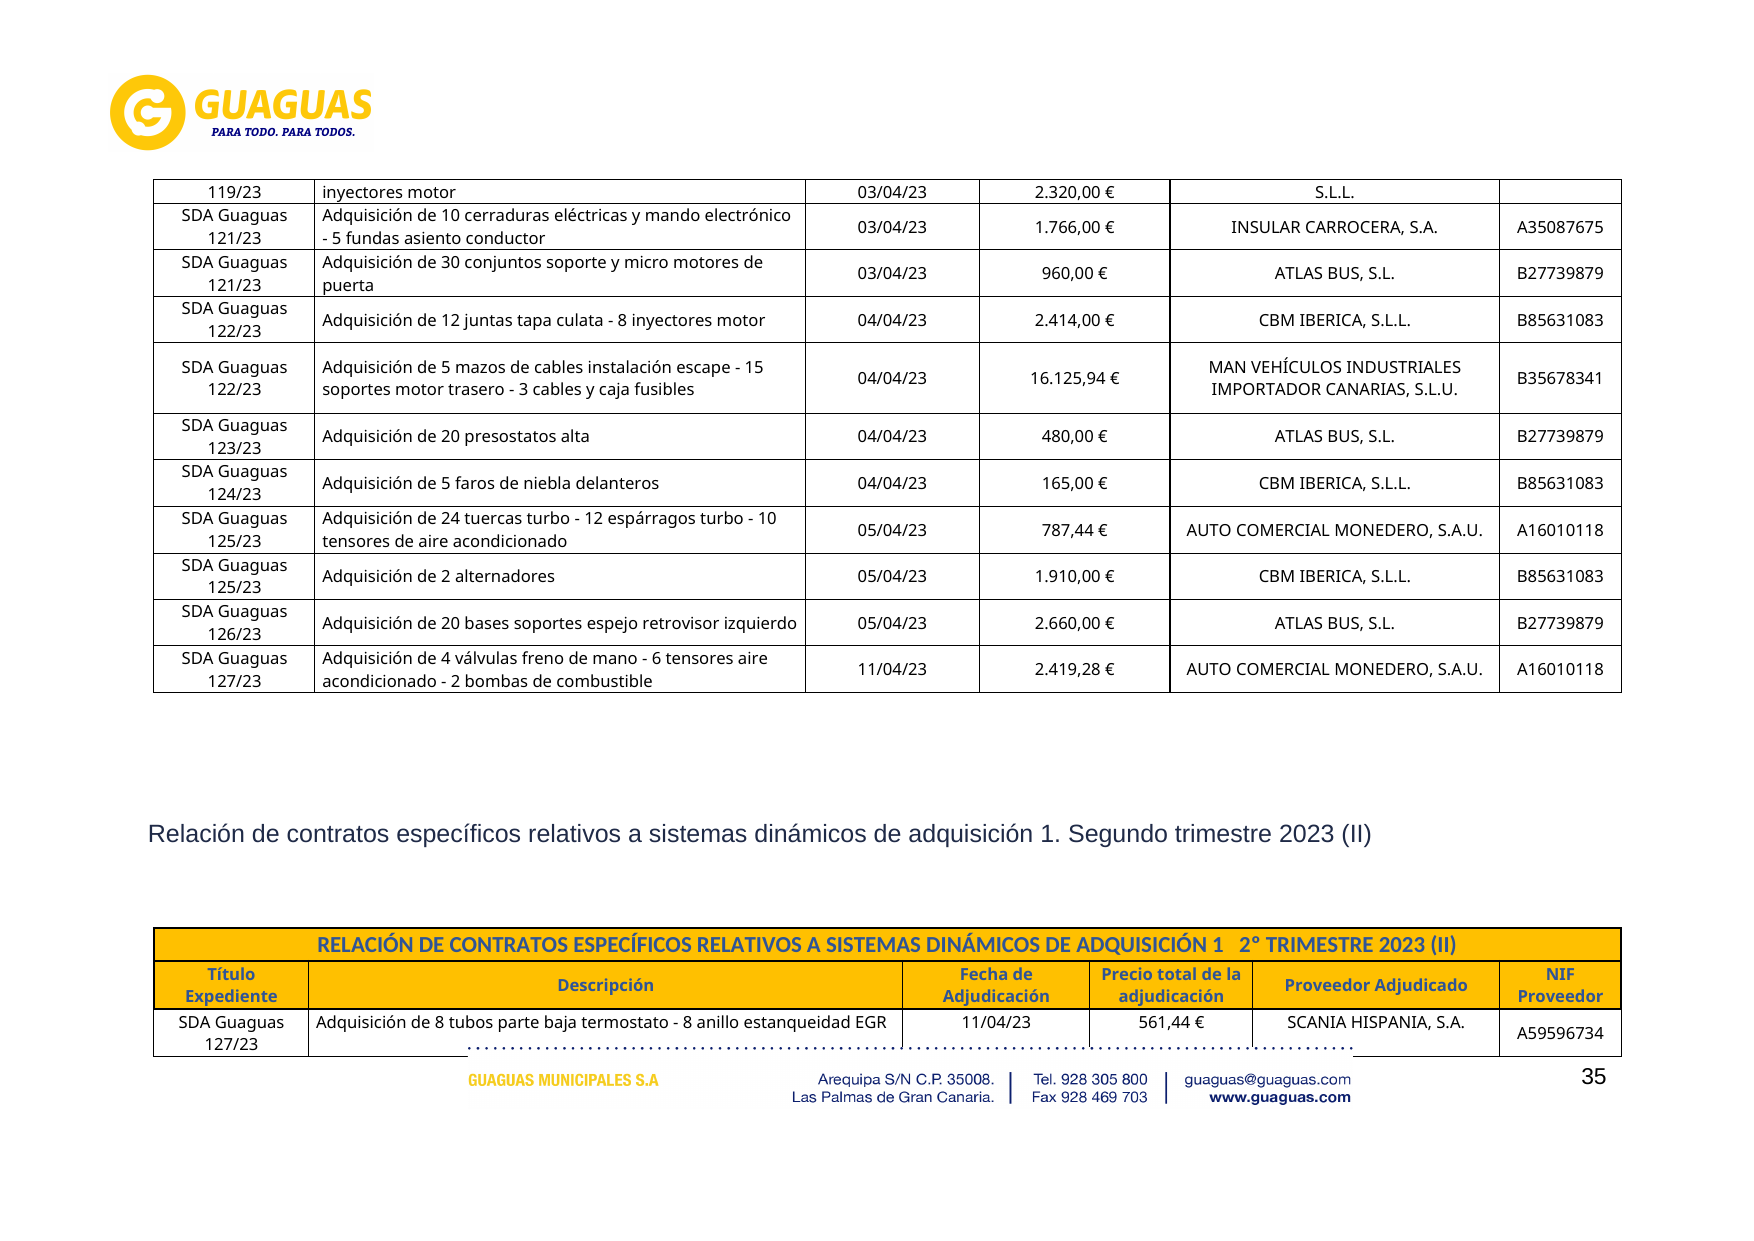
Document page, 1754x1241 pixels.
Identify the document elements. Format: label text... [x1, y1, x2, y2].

table_cell Adquisición de 24 tuercas turbo - 12 espárragos turbo - 10 tensores de aire acondicionado [315, 507, 805, 552]
table_cell SDA Guaguas 121/23 [154, 250, 314, 296]
table_cell SDA Guaguas 122/23 [154, 297, 314, 342]
table_cell 787,44 € [980, 507, 1169, 552]
table_cell SDA Guaguas 127/23 [154, 646, 314, 692]
table_header RELACIÓN DE CONTRATOS ESPECÍFICOS RELATIVOS A SISTEMAS DINÁMICOS DE ADQUISICIÓN 1 2º TRIMESTRE 2023 (II) [155, 929, 1620, 960]
table_cell B27739879 [1500, 414, 1621, 459]
table_cell Adquisición de 8 tubos parte baja termostato - 8 anillo estanqueidad EGR [309, 1010, 902, 1056]
table_cell Adquisición de 12 juntas tapa culata - 8 inyectores motor [315, 297, 805, 342]
table_cell SDA Guaguas 124/23 [154, 460, 314, 506]
table_cell Adquisición de 10 cerraduras eléctricas y mando electrónico - 5 fundas asiento conductor [315, 204, 805, 249]
table_cell B27739879 [1500, 250, 1621, 296]
table_cell A35087675 [1500, 204, 1621, 249]
table_cell B35678341 [1500, 343, 1621, 413]
table_cell SCANIA HISPANIA, S.A. [1253, 1010, 1499, 1056]
table_cell 2.414,00 € [980, 297, 1169, 342]
table_cell 1.766,00 € [980, 204, 1169, 249]
table_cell A16010118 [1500, 646, 1621, 692]
table_cell Adquisición de 2 alternadores [315, 554, 805, 599]
table_cell B85631083 [1500, 460, 1621, 506]
table_cell 2.419,28 € [980, 646, 1169, 692]
table_cell 03/04/23 [806, 180, 979, 203]
table_cell Adquisición de 4 válvulas freno de mano - 6 tensores aire acondicionado - 2 bombas de combustible [315, 646, 805, 692]
table_cell 04/04/23 [806, 343, 979, 413]
table_cell 2.320,00 € [980, 180, 1169, 203]
table_cell Proveedor Adjudicado [1253, 962, 1499, 1008]
table_cell Adquisición de 20 presostatos alta [315, 414, 805, 459]
table_cell 480,00 € [980, 414, 1169, 459]
table_cell INSULAR CARROCERA, S.A. [1171, 204, 1499, 249]
table_cell MAN VEHÍCULOS INDUSTRIALES IMPORTADOR CANARIAS, S.L.U. [1171, 343, 1499, 413]
table_cell inyectores motor [315, 180, 805, 203]
table_cell 04/04/23 [806, 460, 979, 506]
table_cell 03/04/23 [806, 204, 979, 249]
table_cell SDA Guaguas 121/23 [154, 204, 314, 249]
table_cell [1500, 180, 1621, 203]
table_cell 11/04/23 [806, 646, 979, 692]
table_cell NIF Proveedor [1500, 962, 1620, 1008]
table_cell 165,00 € [980, 460, 1169, 506]
table_cell B85631083 [1500, 297, 1621, 342]
table_cell Adquisición de 20 bases soportes espejo retrovisor izquierdo [315, 600, 805, 645]
table_cell Adquisición de 5 faros de niebla delanteros [315, 460, 805, 506]
table_cell SDA Guaguas 123/23 [154, 414, 314, 459]
table_cell ATLAS BUS, S.L. [1171, 250, 1499, 296]
table_cell 1.910,00 € [980, 554, 1169, 599]
text Relación de contratos específicos relativos a sistemas dinámicos de adquisición 1. Segundo trimestre 2023 (II) [148, 819, 1606, 848]
table_cell ATLAS BUS, S.L. [1171, 600, 1499, 645]
table_cell Descripción [309, 962, 902, 1008]
table_cell 960,00 € [980, 250, 1169, 296]
table_cell S.L.L. [1171, 180, 1499, 203]
table_cell 04/04/23 [806, 297, 979, 342]
table_cell 03/04/23 [806, 250, 979, 296]
table_cell AUTO COMERCIAL MONEDERO, S.A.U. [1171, 507, 1499, 552]
table_cell Título Expediente [155, 962, 308, 1008]
table_cell B85631083 [1500, 554, 1621, 599]
table_cell 11/04/23 [903, 1010, 1089, 1047]
table_cell CBM IBERICA, S.L.L. [1171, 460, 1499, 506]
table_cell SDA Guaguas 126/23 [154, 600, 314, 645]
table_cell 16.125,94 € [980, 343, 1169, 413]
table_cell 05/04/23 [806, 554, 979, 599]
table_cell 119/23 [154, 180, 314, 203]
table_cell 05/04/23 [806, 600, 979, 645]
table_cell B27739879 [1500, 600, 1621, 645]
table_cell Fecha de Adjudicación [903, 962, 1089, 1008]
table_cell SDA Guaguas 125/23 [154, 554, 314, 599]
table_cell ATLAS BUS, S.L. [1171, 414, 1499, 459]
table_cell SDA Guaguas 127/23 [154, 1010, 308, 1056]
table_cell CBM IBERICA, S.L.L. [1171, 554, 1499, 599]
table_cell Adquisición de 30 conjuntos soporte y micro motores de puerta [315, 250, 805, 296]
table_cell 2.660,00 € [980, 600, 1169, 645]
table_cell CBM IBERICA, S.L.L. [1171, 297, 1499, 342]
table_cell A16010118 [1500, 507, 1621, 552]
table_cell SDA Guaguas 122/23 [154, 343, 314, 413]
table_cell 05/04/23 [806, 507, 979, 552]
table_cell A59596734 [1500, 1010, 1621, 1056]
table_cell AUTO COMERCIAL MONEDERO, S.A.U. [1171, 646, 1499, 692]
table_cell Precio total de la adjudicación [1090, 962, 1252, 1008]
table_cell 04/04/23 [806, 414, 979, 459]
table_cell SDA Guaguas 125/23 [154, 507, 314, 552]
table_cell 561,44 € [1090, 1010, 1252, 1047]
table_cell Adquisición de 5 mazos de cables instalación escape - 15 soportes motor trasero - 3 cables y caja fusibles [315, 343, 805, 413]
